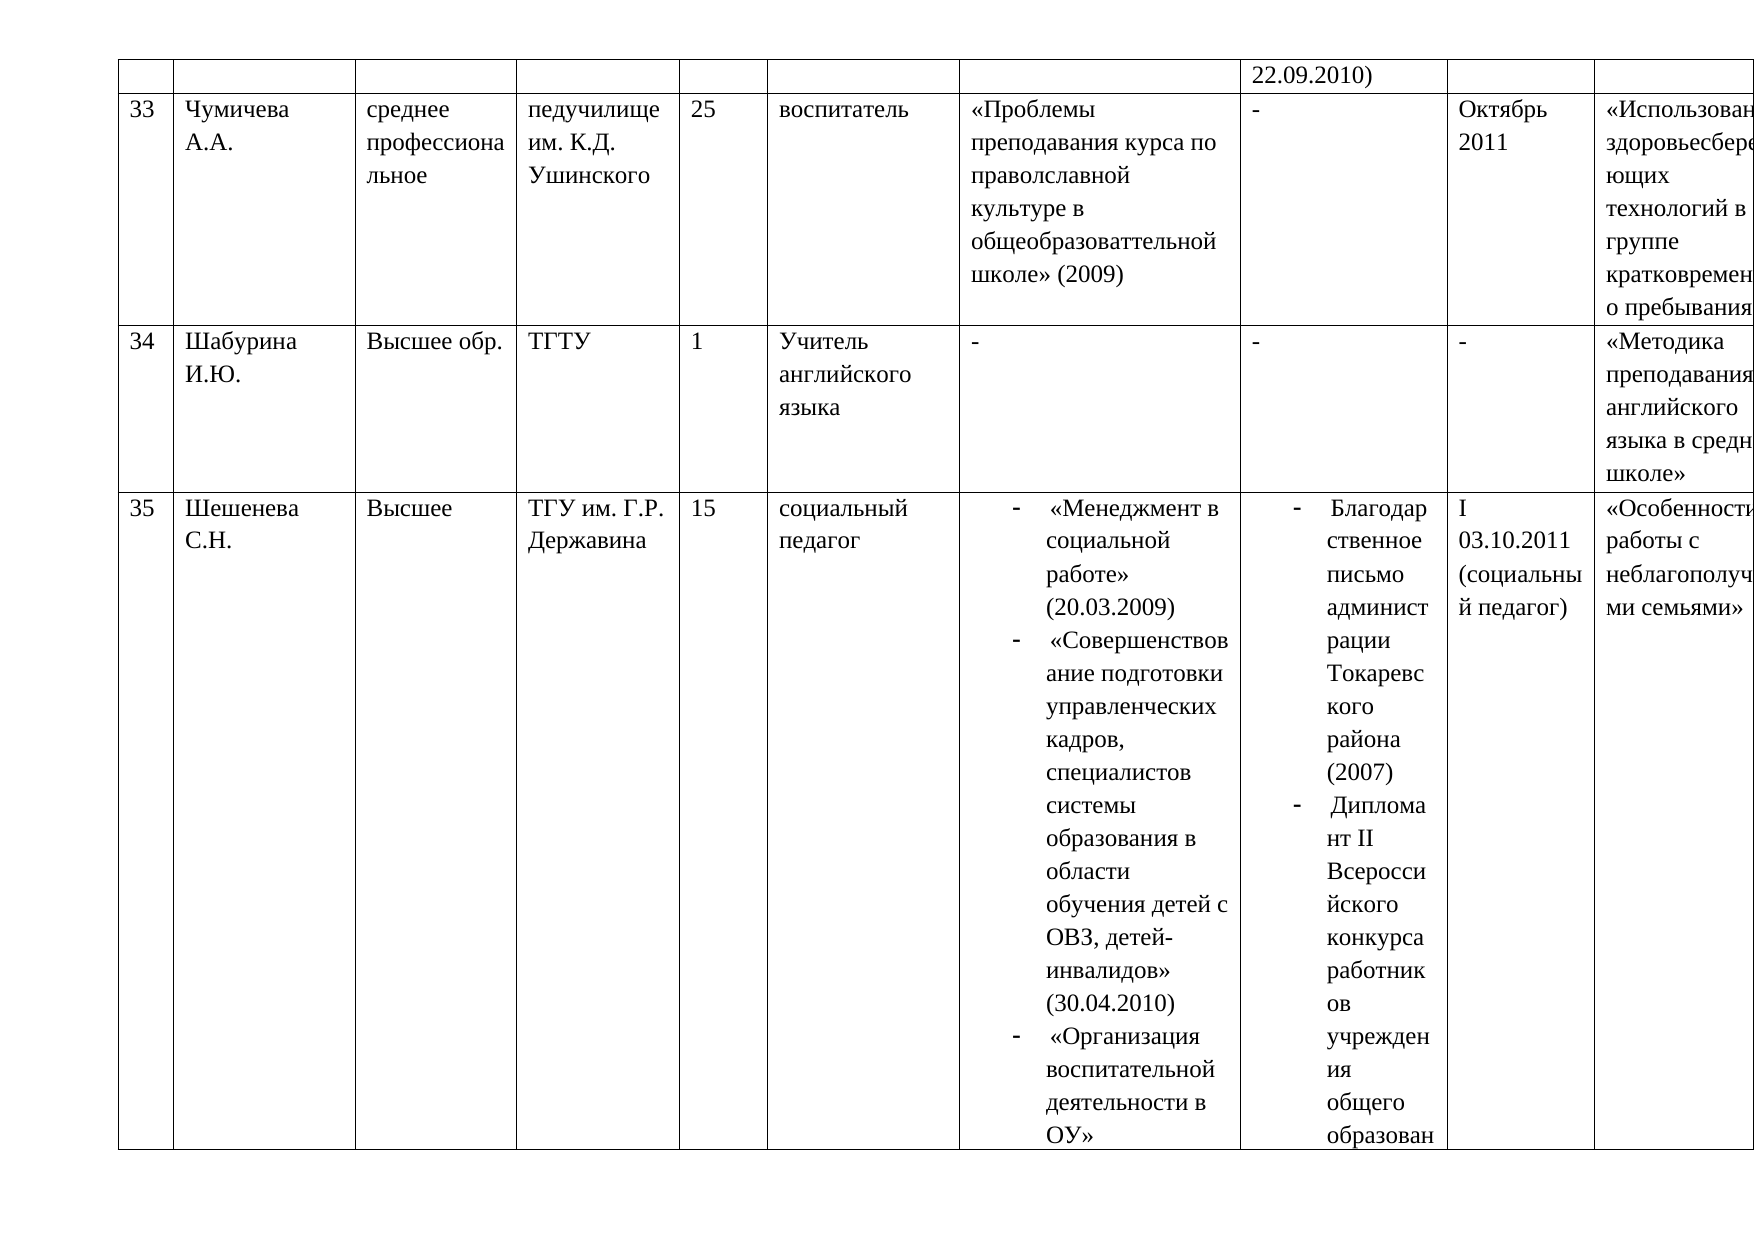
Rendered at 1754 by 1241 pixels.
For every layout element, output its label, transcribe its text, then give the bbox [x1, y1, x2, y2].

table_cell [356, 60, 516, 93]
table_cell Благодарственное письмо администрации Токаревского района (2007) Дипломант II Всероссийского конкурса работников учреждения общего образован [1241, 493, 1447, 1149]
table_cell воспитатель [768, 94, 959, 325]
table_cell [119, 60, 173, 93]
table_cell - [1241, 94, 1447, 325]
table_cell социальный педагог [768, 493, 959, 1149]
table_cell [174, 60, 355, 93]
table_cell «Методика преподавания английского языка в средней школе» [1595, 326, 1753, 492]
table_cell 1 [680, 326, 767, 492]
table_cell [1448, 60, 1594, 93]
table_cell «Особенности работы с неблагополучными семьями» [1595, 493, 1753, 1149]
table_cell Учитель английского языка [768, 326, 959, 492]
table_cell [960, 60, 1240, 93]
table_cell «Использованиездоровьесберегающих технологий в группе кратковременного пребывания» [1595, 94, 1753, 325]
table_cell 15 [680, 493, 767, 1149]
table_cell «Менеджмент в социальной работе» (20.03.2009) «Совершенствование подготовки управленческих кадров, специалистов системы образования в области обучения детей с ОВЗ, детей-инвалидов» (30.04.2010) «Организация воспитательной деятельности в ОУ» [960, 493, 1240, 1149]
table_cell Шабурина И.Ю. [174, 326, 355, 492]
table_cell Высшее [356, 493, 516, 1149]
table_cell Высшее обр. [356, 326, 516, 492]
table_cell Шешенева С.Н. [174, 493, 355, 1149]
table_cell педучилище им. К.Д. Ушинского [517, 94, 679, 325]
table_cell «Информационно коммуникационные технологии на уроках химии» [1595, 60, 1753, 93]
table_cell [768, 60, 959, 93]
table_cell - [1448, 326, 1594, 492]
table_cell - [1241, 326, 1447, 492]
table_cell Чумичева А.А. [174, 94, 355, 325]
table_cell ТГТУ [517, 326, 679, 492]
table_cell среднее профессиональное [356, 94, 516, 325]
table_cell 33 [119, 94, 173, 325]
table_cell Октябрь 2011 [1448, 94, 1594, 325]
table_cell - [960, 326, 1240, 492]
table_cell 35 [119, 493, 173, 1149]
table_cell 22.09.2010) [1241, 60, 1447, 93]
table_cell «Проблемы преподавания курса по праволславной культуре в общеобразоваттельной школе» (2009) [960, 94, 1240, 325]
table_cell I 03.10.2011 (социальный педагог) [1448, 493, 1594, 1149]
table_cell ТГУ им. Г.Р. Державина [517, 493, 679, 1149]
table_cell 25 [680, 94, 767, 325]
table_cell 34 [119, 326, 173, 492]
table_cell [680, 60, 767, 93]
table_cell [517, 60, 679, 93]
